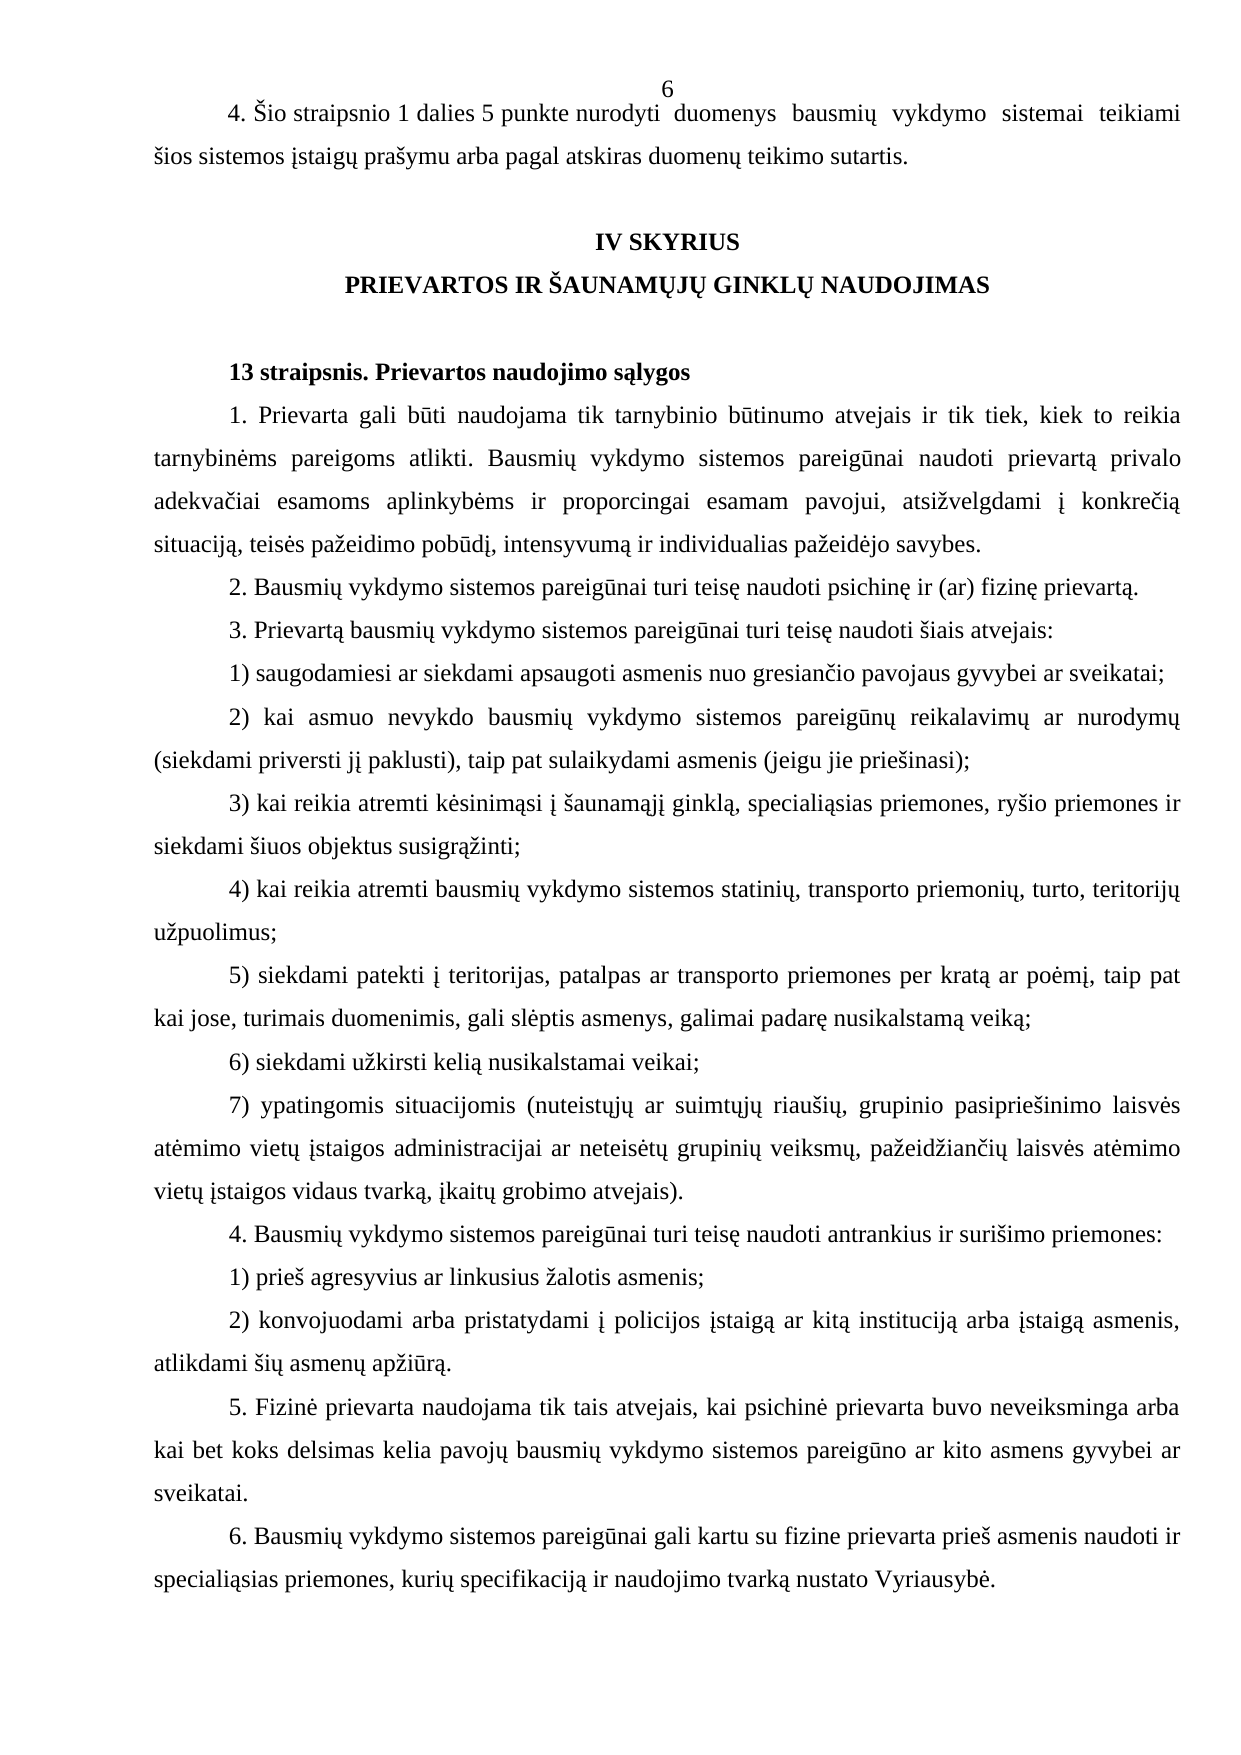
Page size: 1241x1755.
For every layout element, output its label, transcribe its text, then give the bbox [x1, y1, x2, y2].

text 1) prieš agresyvius ar linkusius žalotis asmenis; [153, 1262, 1181, 1291]
text 13 straipsnis. Prievartos naudojimo sąlygos [153, 357, 1181, 385]
text 1) saugodamiesi ar siekdami apsaugoti asmenis nuo gresiančio pavojaus gyvybei ar sveikatai; [153, 658, 1181, 687]
text 3) kai reikia atremti kėsinimąsi į šaunamąjį ginklą, specialiąsias priemones, ryšio priemones ir siekdami šiuos objektus susigrąžinti; [153, 788, 1181, 860]
text IV SKYRIUS [153, 227, 1181, 256]
text 2) konvojuodami arba pristatydami į policijos įstaigą ar kitą instituciją arba įstaigą asmenis, atlikdami šių asmenų apžiūrą. [153, 1305, 1181, 1377]
text 5. Fizinė prievarta naudojama tik tais atvejais, kai psichinė prievarta buvo neveiksminga arba kai bet koks delsimas kelia pavojų bausmių vykdymo sistemos pareigūno ar kito asmens gyvybei ar sveikatai. [153, 1392, 1181, 1507]
text 5) siekdami patekti į teritorijas, patalpas ar transporto priemones per kratą ar poėmį, taip pat kai jose, turimais duomenimis, gali slėptis asmenys, galimai padarę nusikalstamą veiką; [153, 960, 1181, 1032]
text 6. Bausmių vykdymo sistemos pareigūnai gali kartu su fizine prievarta prieš asmenis naudoti ir specialiąsias priemones, kurių specifikaciją ir naudojimo tvarką nustato Vyriausybė. [153, 1521, 1181, 1593]
text 1. Prievarta gali būti naudojama tik tarnybinio būtinumo atvejais ir tik tiek, kiek to reikia tarnybinėms pareigoms atlikti. Bausmių vykdymo sistemos pareigūnai naudoti prievartą privalo adekvačiai esamoms aplinkybėms ir proporcingai esamam pavojui, atsižvelgdami į konkrečią situaciją, teisės pažeidimo pobūdį, intensyvumą ir individualias pažeidėjo savybes. [153, 400, 1181, 558]
text 2) kai asmuo nevykdo bausmių vykdymo sistemos pareigūnų reikalavimų ar nurodymų (siekdami priversti jį paklusti), taip pat sulaikydami asmenis (jeigu jie priešinasi); [153, 702, 1181, 773]
text 4. Bausmių vykdymo sistemos pareigūnai turi teisę naudoti antrankius ir surišimo priemones: [153, 1219, 1181, 1248]
text 2. Bausmių vykdymo sistemos pareigūnai turi teisę naudoti psichinę ir (ar) fizinę prievartą. [153, 572, 1181, 601]
text 7) ypatingomis situacijomis (nuteistųjų ar suimtųjų riaušių, grupinio pasipriešinimo laisvės atėmimo vietų įstaigos administracijai ar neteisėtų grupinių veiksmų, pažeidžiančių laisvės atėmimo vietų įstaigos vidaus tvarką, įkaitų grobimo atvejais). [153, 1090, 1181, 1205]
text 4. Šio straipsnio 1 dalies 5 punkte nurodyti duomenys bausmių vykdymo sistemai teikiami šios sistemos įstaigų prašymu arba pagal atskiras duomenų teikimo sutartis. [153, 98, 1181, 170]
text PRIEVARTOS IR ŠAUNAMŲJŲ GINKLŲ NAUDOJIMAS [153, 270, 1181, 299]
text 4) kai reikia atremti bausmių vykdymo sistemos statinių, transporto priemonių, turto, teritorijų užpuolimus; [153, 874, 1181, 946]
text 3. Prievartą bausmių vykdymo sistemos pareigūnai turi teisę naudoti šiais atvejais: [153, 615, 1181, 644]
text 6) siekdami užkirsti kelią nusikalstamai veikai; [153, 1047, 1181, 1075]
